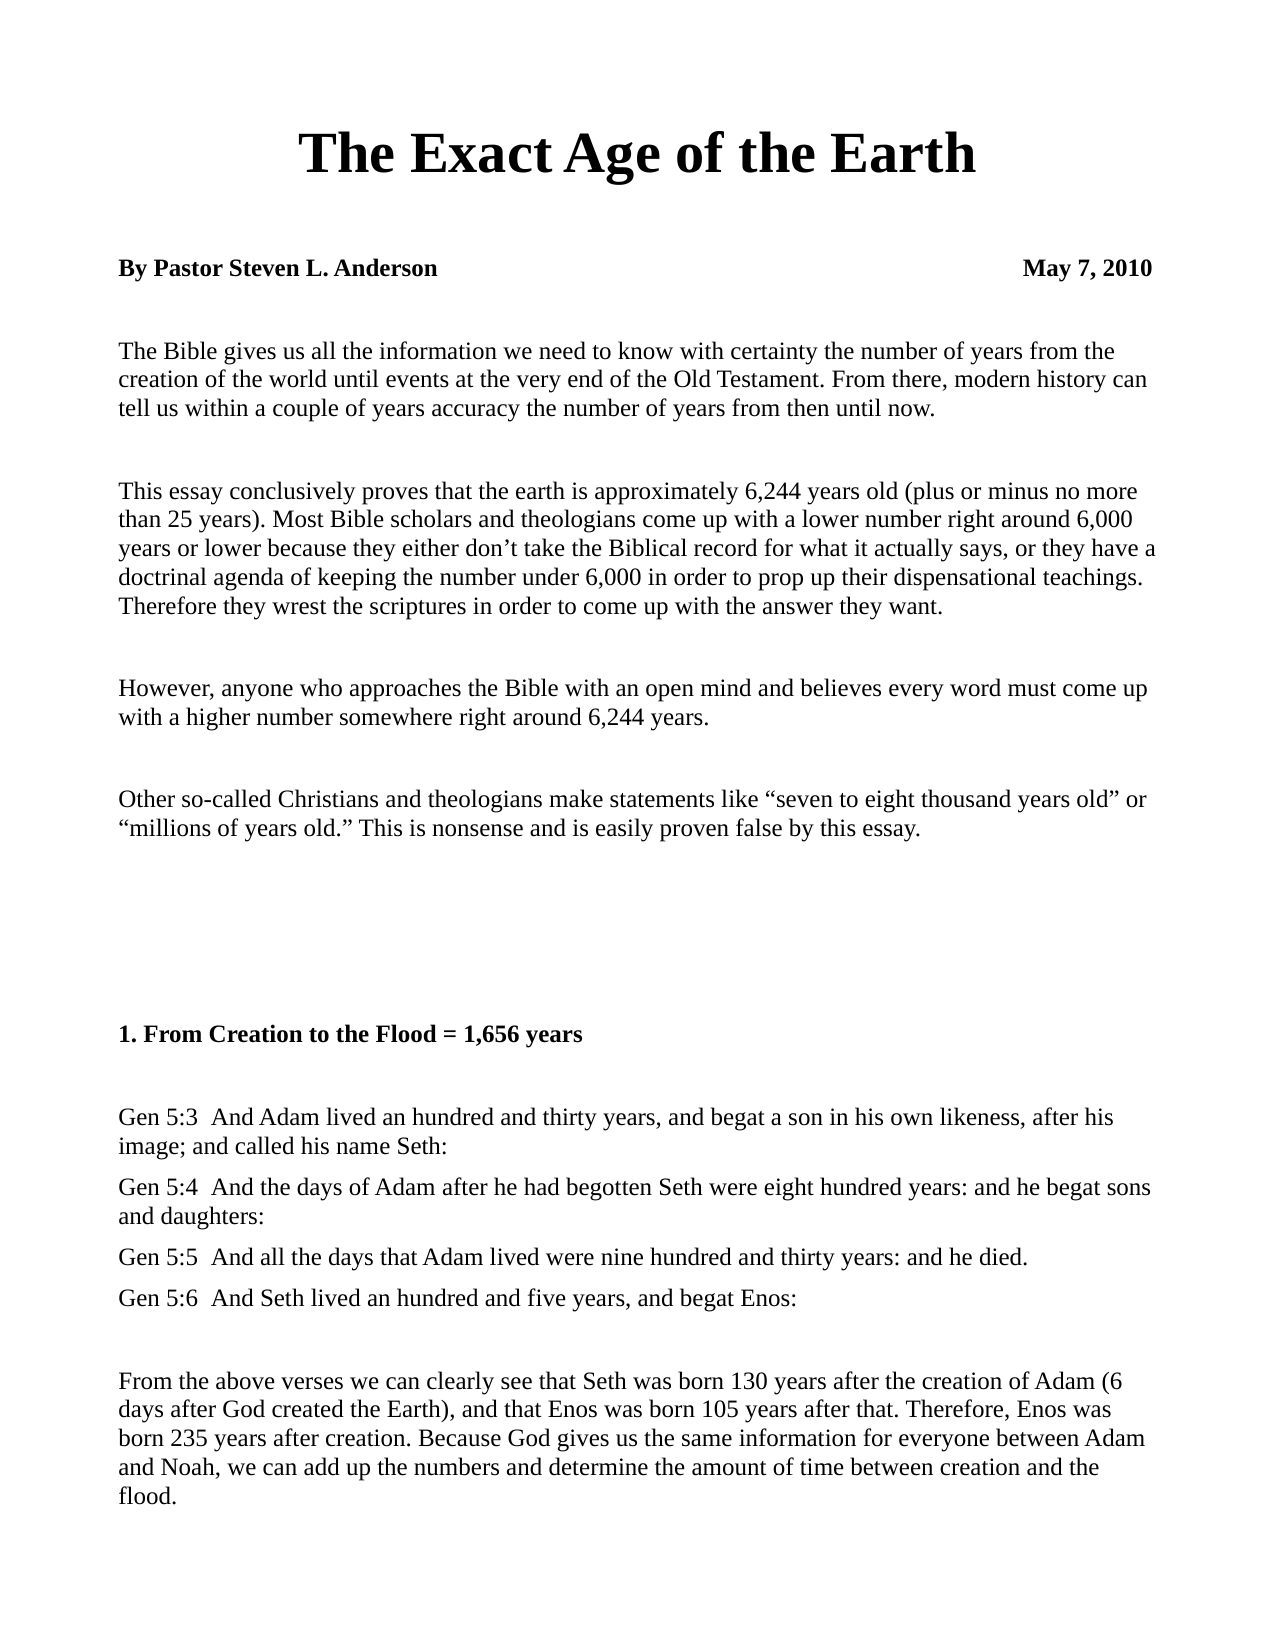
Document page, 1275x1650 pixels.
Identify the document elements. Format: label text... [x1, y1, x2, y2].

text Other so-called Christians and theologians make statements like “seven to eight thousand years old” or “millions of years old.” This is nonsense and is easily proven false by this essay. [118, 784, 1157, 842]
text 1. From Creation to the Flood = 1,656 years [118, 1019, 1157, 1048]
text Gen 5:3 And Adam lived an hundred and thirty years, and begat a son in his own likeness, after his image; and called his name Seth: [118, 1102, 1157, 1159]
text Gen 5:6 And Seth lived an hundred and five years, and begat Enos: [118, 1283, 1157, 1312]
text Gen 5:5 And all the days that Adam lived were nine hundred and thirty years: and he died. [118, 1242, 1157, 1271]
text By Pastor Steven L. Anderson May 7, 2010 [118, 253, 1157, 282]
text This essay conclusively proves that the earth is approximately 6,244 years old (plus or minus no more than 25 years). Most Bible scholars and theologians come up with a lower number right around 6,000 years or lower because they either don’t take the Biblical record for what it actually says, or they have a doctrinal agenda of keeping the number under 6,000 in order to prop up their dispensational teachings. Therefore they wrest the scriptures in order to come up with the answer they want. [118, 476, 1157, 619]
text The Bible gives us all the information we need to know with certainty the number of years from the creation of the world until events at the very end of the Old Testament. From there, modern history can tell us within a couple of years accuracy the number of years from then until now. [118, 336, 1157, 422]
text From the above verses we can clearly see that Seth was born 130 years after the creation of Adam (6 days after God created the Earth), and that Enos was born 105 years after that. Therefore, Enos was born 235 years after creation. Because God gives us the same information for everyone between Adam and Noah, we can add up the numbers and determine the amount of time between creation and the flood. [118, 1366, 1157, 1509]
text The Exact Age of the Earth [118, 118, 1157, 185]
text Gen 5:4 And the days of Adam after he had begotten Seth were eight hundred years: and he begat sons and daughters: [118, 1172, 1157, 1229]
text However, anyone who approaches the Bible with an open mind and believes every word must come up with a higher number somewhere right around 6,244 years. [118, 673, 1157, 731]
